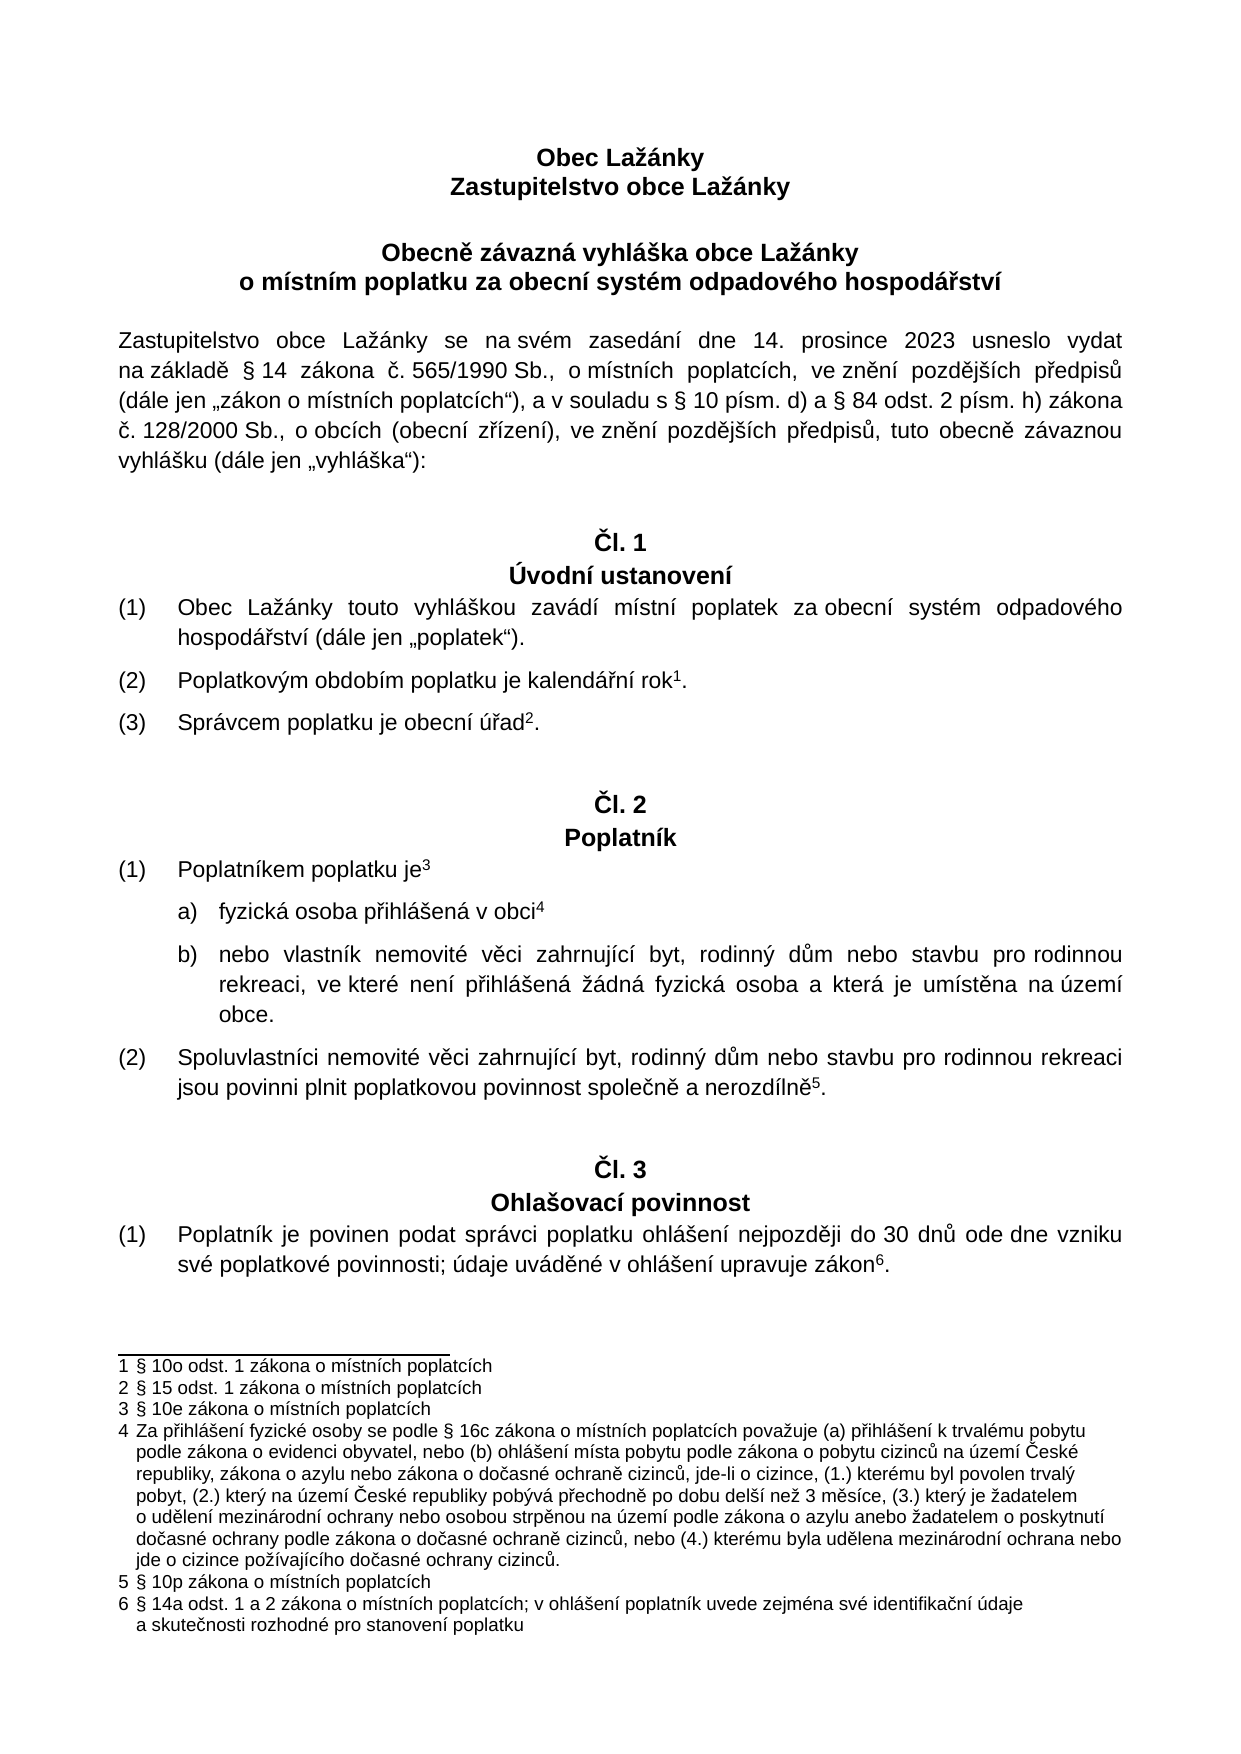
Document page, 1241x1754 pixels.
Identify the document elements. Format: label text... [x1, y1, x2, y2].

list Poplatník je povinen podat správci poplatku ohlášení nejpozději do 30 dnů ode dne vzniku své poplatkové povinnosti; údaje uváděné v ohlášení upravuje zákon. [118, 1221, 1122, 1277]
list Obec Lažánky touto vyhláškou zavádí místní poplatek za obecní systém odpadového hospodářství (dále jen „poplatek“). [118, 594, 1122, 650]
list Poplatkovým obdobím poplatku je kalendářní rok. [118, 667, 1122, 693]
list § 10o odst. 1 zákona o místních poplatcích [118, 1355, 1122, 1377]
subtitle Obecně závazná vyhláška obce Lažánky o místním poplatku za obecní systém odpadového hospodářství [118, 238, 1122, 295]
list § 10p zákona o místních poplatcích [118, 1571, 1122, 1592]
subtitle Čl. 3 Ohlašovací povinnost [118, 1154, 1122, 1216]
subtitle Čl. 2 Poplatník [118, 789, 1122, 851]
list Spoluvlastníci nemovité věci zahrnující byt, rodinný dům nebo stavbu pro rodinnou rekreaci jsou povinni plnit poplatkovou povinnost společně a nerozdílně. [118, 1044, 1122, 1101]
list § 10e zákona o místních poplatcích [118, 1398, 1122, 1420]
text Zastupitelstvo obce Lažánky se na svém zasedání dne 14. prosince 2023 usneslo vydat na základě § 14 zákona č. 565/1990 Sb., o místních poplatcích, ve znění pozdějších předpisů (dále jen „zákon o místních poplatcích“), a v souladu s § 10 písm. d) a § 84 odst. 2 písm. h) zákona č. 128/2000 Sb., o obcích (obecní zřízení), ve znění pozdějších předpisů, tuto obecně závaznou vyhlášku (dále jen „vyhláška“): [118, 327, 1122, 474]
text Obec Lažánky Zastupitelstvo obce Lažánky [118, 143, 1122, 201]
subtitle Čl. 1 Úvodní ustanovení [118, 528, 1122, 589]
list Správcem poplatku je obecní úřad. [118, 709, 1122, 736]
list § 15 odst. 1 zákona o místních poplatcích [118, 1377, 1122, 1398]
list § 14a odst. 1 a 2 zákona o místních poplatcích; v ohlášení poplatník uvede zejména své identifikační údaje a skutečnosti rozhodné pro stanovení poplatku [118, 1592, 1122, 1635]
list nebo vlastník nemovité věci zahrnující byt, rodinný dům nebo stavbu pro rodinnou rekreaci, ve které není přihlášená žádná fyzická osoba a která je umístěna na území obce. [177, 941, 1122, 1028]
list fyzická osoba přihlášená v obci [177, 898, 1122, 925]
list Za přihlášení fyzické osoby se podle § 16c zákona o místních poplatcích považuje (a) přihlášení k trvalému pobytu podle zákona o evidenci obyvatel, nebo (b) ohlášení místa pobytu podle zákona o pobytu cizinců na území České republiky, zákona o azylu nebo zákona o dočasné ochraně cizinců, jde-li o cizince, (1.) kterému byl povolen trvalý pobyt, (2.) který na území České republiky pobývá přechodně po dobu delší než 3 měsíce, (3.) který je žadatelem o udělení mezinárodní ochrany nebo osobou strpěnou na území podle zákona o azylu anebo žadatelem o poskytnutí dočasné ochrany podle zákona o dočasné ochraně cizinců, nebo (4.) kterému byla udělena mezinárodní ochrana nebo jde o cizince požívajícího dočasné ochrany cizinců. [118, 1420, 1122, 1571]
list Poplatníkem poplatku je [118, 856, 1122, 882]
